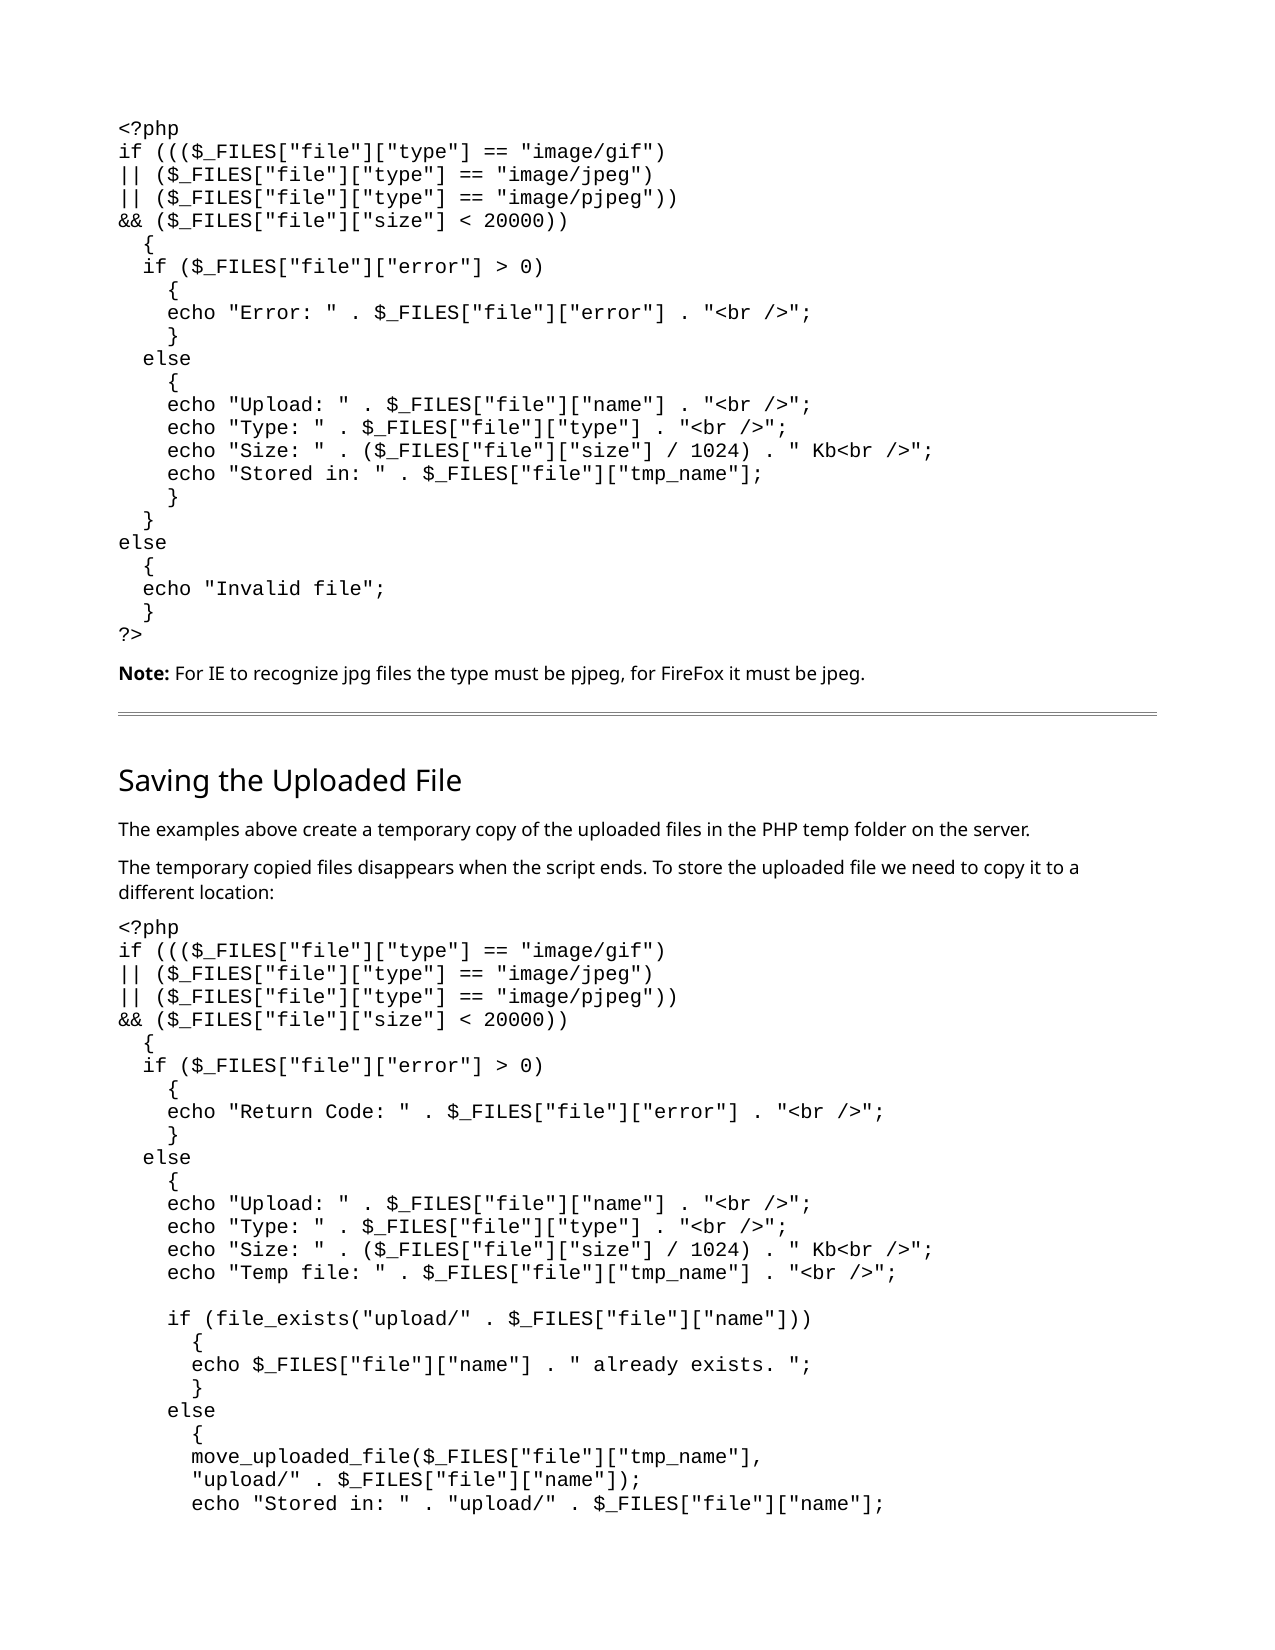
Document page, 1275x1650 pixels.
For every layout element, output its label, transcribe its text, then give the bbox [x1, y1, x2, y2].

text <?php if ((($_FILES["file"]["type"] == "image/gif") || ($_FILES["file"]["type"] == "image/jpeg") || ($_FILES["file"]["type"] == "image/pjpeg")) && ($_FILES["file"]["size"] < 20000)) { if ($_FILES["file"]["error"] > 0) { echo "Return Code: " . $_FILES["file"]["error"] . "<br />"; } else { echo "Upload: " . $_FILES["file"]["name"] . "<br />"; echo "Type: " . $_FILES["file"]["type"] . "<br />"; echo "Size: " . ($_FILES["file"]["size"] / 1024) . " Kb<br />"; echo "Temp file: " . $_FILES["file"]["tmp_name"] . "<br />"; if (file_exists("upload/" . $_FILES["file"]["name"])) { echo $_FILES["file"]["name"] . " already exists. "; } else { move_uploaded_file($_FILES["file"]["tmp_name"], "upload/" . $_FILES["file"]["name"]); echo "Stored in: " . "upload/" . $_FILES["file"]["name"]; [118, 917, 1157, 1516]
text The temporary copied files disappears when the script ends. To store the uploaded file we need to copy it to a different location: [118, 854, 1157, 905]
text The examples above create a temporary copy of the uploaded files in the PHP temp folder on the server. [118, 816, 1157, 841]
subtitle Saving the Uploaded File [118, 760, 1157, 800]
text <?php if ((($_FILES["file"]["type"] == "image/gif") || ($_FILES["file"]["type"] == "image/jpeg") || ($_FILES["file"]["type"] == "image/pjpeg")) && ($_FILES["file"]["size"] < 20000)) { if ($_FILES["file"]["error"] > 0) { echo "Error: " . $_FILES["file"]["error"] . "<br />"; } else { echo "Upload: " . $_FILES["file"]["name"] . "<br />"; echo "Type: " . $_FILES["file"]["type"] . "<br />"; echo "Size: " . ($_FILES["file"]["size"] / 1024) . " Kb<br />"; echo "Stored in: " . $_FILES["file"]["tmp_name"]; } } else { echo "Invalid file"; } ?> [118, 118, 1157, 648]
text Note: For IE to recognize jpg files the type must be pjpeg, for FireFox it must be jpeg. [118, 660, 1157, 686]
